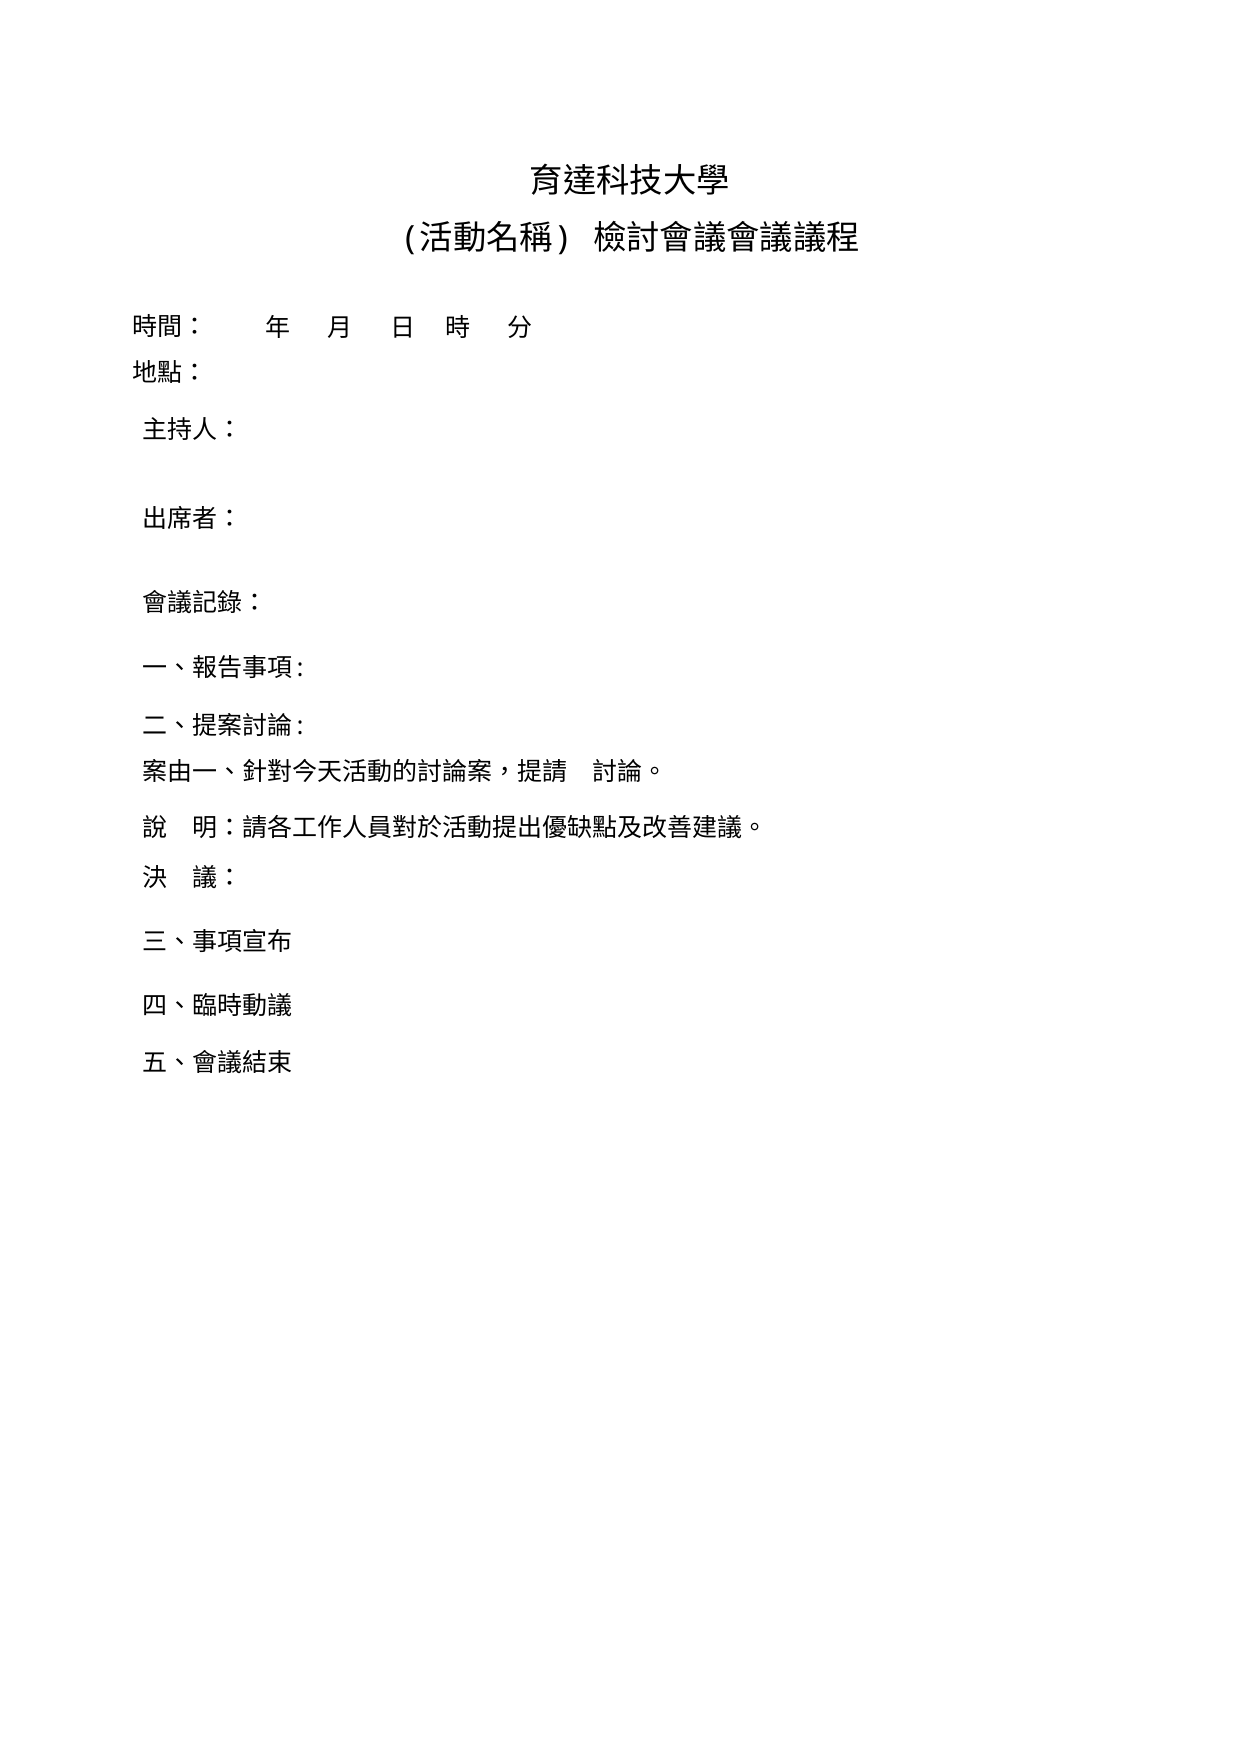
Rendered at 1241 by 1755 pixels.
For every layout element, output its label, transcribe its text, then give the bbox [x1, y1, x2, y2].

table_cell 三、事項宣布 [122, 901, 1116, 966]
table_cell 地點： [122, 343, 219, 399]
table_cell 時間： [122, 286, 219, 343]
table_cell 年 月 日 時 分 [219, 286, 1116, 343]
table_cell 出席者： [122, 459, 1116, 578]
table_header 育達科技大學 (活動名稱) 檢討會議會議議程 [122, 165, 1116, 286]
table_cell 決 議： [122, 852, 1116, 901]
table_cell 說 明：請各工作人員對於活動提出優缺點及改善建議。 [122, 798, 1116, 852]
table_cell 案由一、針對今天活動的討論案，提請 討論。 [122, 742, 1116, 798]
table_cell 主持人： [122, 400, 1116, 459]
table_cell 一、報告事項: [122, 626, 1116, 691]
table_cell 二、提案討論: [122, 691, 1116, 742]
table_cell 四、臨時動議 [122, 966, 1116, 1030]
table_cell 五、會議結束 [122, 1030, 1116, 1079]
table_cell [219, 343, 1116, 399]
table_cell 會議記錄： [122, 578, 1116, 626]
